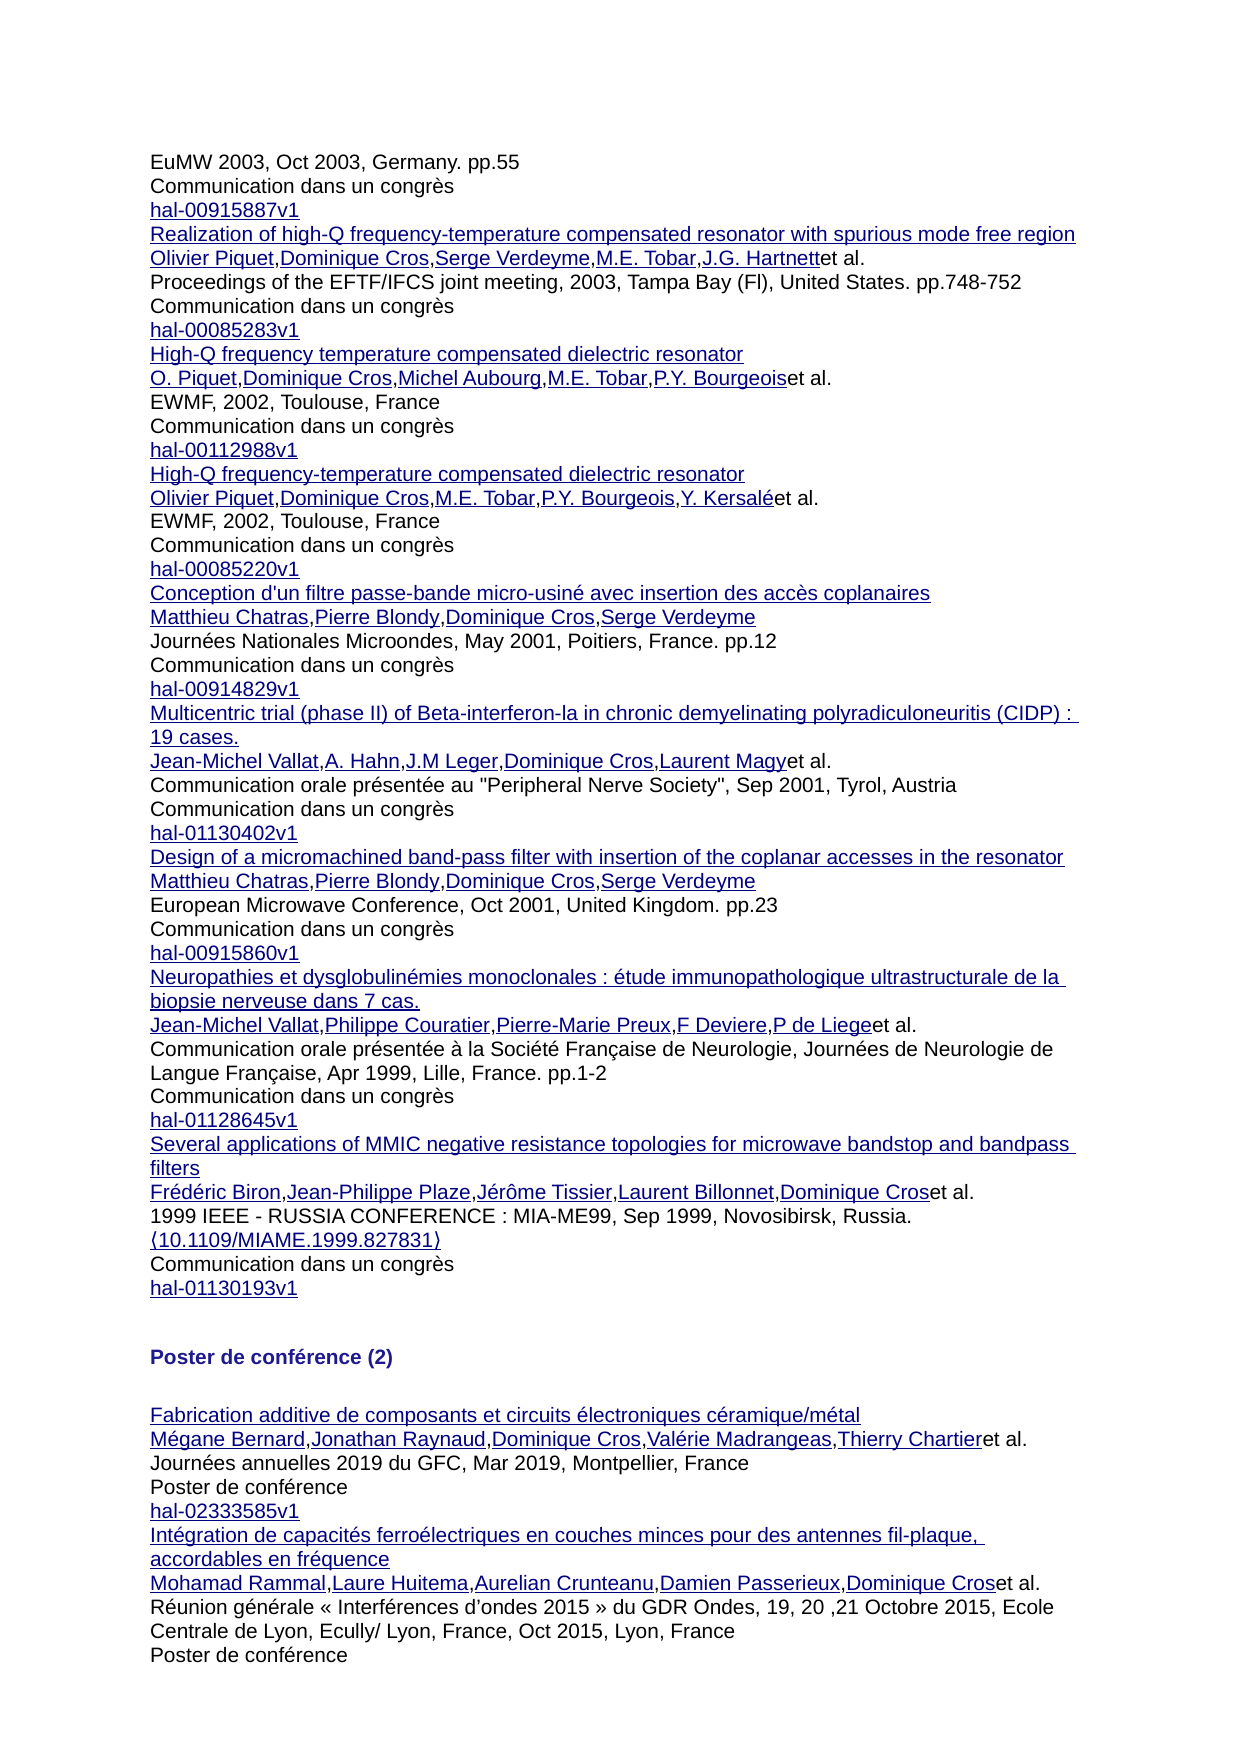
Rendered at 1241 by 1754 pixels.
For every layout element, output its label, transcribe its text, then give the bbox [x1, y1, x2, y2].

subtitle Poster de conférence (2) [150, 1345, 1090, 1369]
table_cell Neuropathies et dysglobulinémies monoclonales : étude immunopathologique ultrastructurale de la biopsie nerveuse dans 7 cas. Jean-Michel Vallat,Philippe Couratier,Pierre-Marie Preux,F Deviere,P de Liegeet al. Communication orale présentée à la Société Française de Neurologie, Journées de Neurologie de Langue Française, Apr 1999, Lille, France. pp.1-2 Communication dans un congrès hal-01128645v1 [150, 965, 1090, 1132]
table_cell Multicentric trial (phase II) of Beta-interferon-la in chronic demyelinating polyradiculoneuritis (CIDP) : 19 cases. Jean-Michel Vallat,A. Hahn,J.M Leger,Dominique Cros,Laurent Magyet al. Communication orale présentée au "Peripheral Nerve Society", Sep 2001, Tyrol, Austria Communication dans un congrès hal-01130402v1 [150, 701, 1090, 845]
table_cell High-Q frequency temperature compensated dielectric resonator O. Piquet,Dominique Cros,Michel Aubourg,M.E. Tobar,P.Y. Bourgeoiset al. EWMF, 2002, Toulouse, France Communication dans un congrès hal-00112988v1 [150, 342, 1090, 461]
table_cell Realization of high-Q frequency-temperature compensated resonator with spurious mode free region Olivier Piquet,Dominique Cros,Serge Verdeyme,M.E. Tobar,J.G. Hartnettet al. Proceedings of the EFTF/IFCS joint meeting, 2003, Tampa Bay (Fl), United States. pp.748-752 Communication dans un congrès hal-00085283v1 [150, 222, 1090, 342]
table_header Fabrication additive de composants et circuits électroniques céramique/métal Mégane Bernard,Jonathan Raynaud,Dominique Cros,Valérie Madrangeas,Thierry Chartieret al. Journées annuelles 2019 du GFC, Mar 2019, Montpellier, France Poster de conférence hal-02333585v1 [150, 1403, 1090, 1523]
table_cell EuMW 2003, Oct 2003, Germany. pp.55 Communication dans un congrès hal-00915887v1 [150, 150, 1090, 222]
table_cell Conception d'un filtre passe-bande micro-usiné avec insertion des accès coplanaires Matthieu Chatras,Pierre Blondy,Dominique Cros,Serge Verdeyme Journées Nationales Microondes, May 2001, Poitiers, France. pp.12 Communication dans un congrès hal-00914829v1 [150, 581, 1090, 701]
table_cell Several applications of MMIC negative resistance topologies for microwave bandstop and bandpass filters Frédéric Biron,Jean-Philippe Plaze,Jérôme Tissier,Laurent Billonnet,Dominique Croset al. 1999 IEEE - RUSSIA CONFERENCE : MIA-ME99, Sep 1999, Novosibirsk, Russia. ⟨10.1109/MIAME.1999.827831⟩ Communication dans un congrès hal-01130193v1 [150, 1132, 1090, 1300]
table_cell Design of a micromachined band-pass filter with insertion of the coplanar accesses in the resonator Matthieu Chatras,Pierre Blondy,Dominique Cros,Serge Verdeyme European Microwave Conference, Oct 2001, United Kingdom. pp.23 Communication dans un congrès hal-00915860v1 [150, 845, 1090, 964]
table_cell High-Q frequency-temperature compensated dielectric resonator Olivier Piquet,Dominique Cros,M.E. Tobar,P.Y. Bourgeois,Y. Kersaléet al. EWMF, 2002, Toulouse, France Communication dans un congrès hal-00085220v1 [150, 461, 1090, 581]
table_cell Intégration de capacités ferroélectriques en couches minces pour des antennes fil-plaque, accordables en fréquence Mohamad Rammal,Laure Huitema,Aurelian Crunteanu,Damien Passerieux,Dominique Croset al. Réunion générale « Interférences d’ondes 2015 » du GDR Ondes, 19, 20 ,21 Octobre 2015, Ecole Centrale de Lyon, Ecully/ Lyon, France, Oct 2015, Lyon, France Poster de conférence [150, 1523, 1090, 1667]
